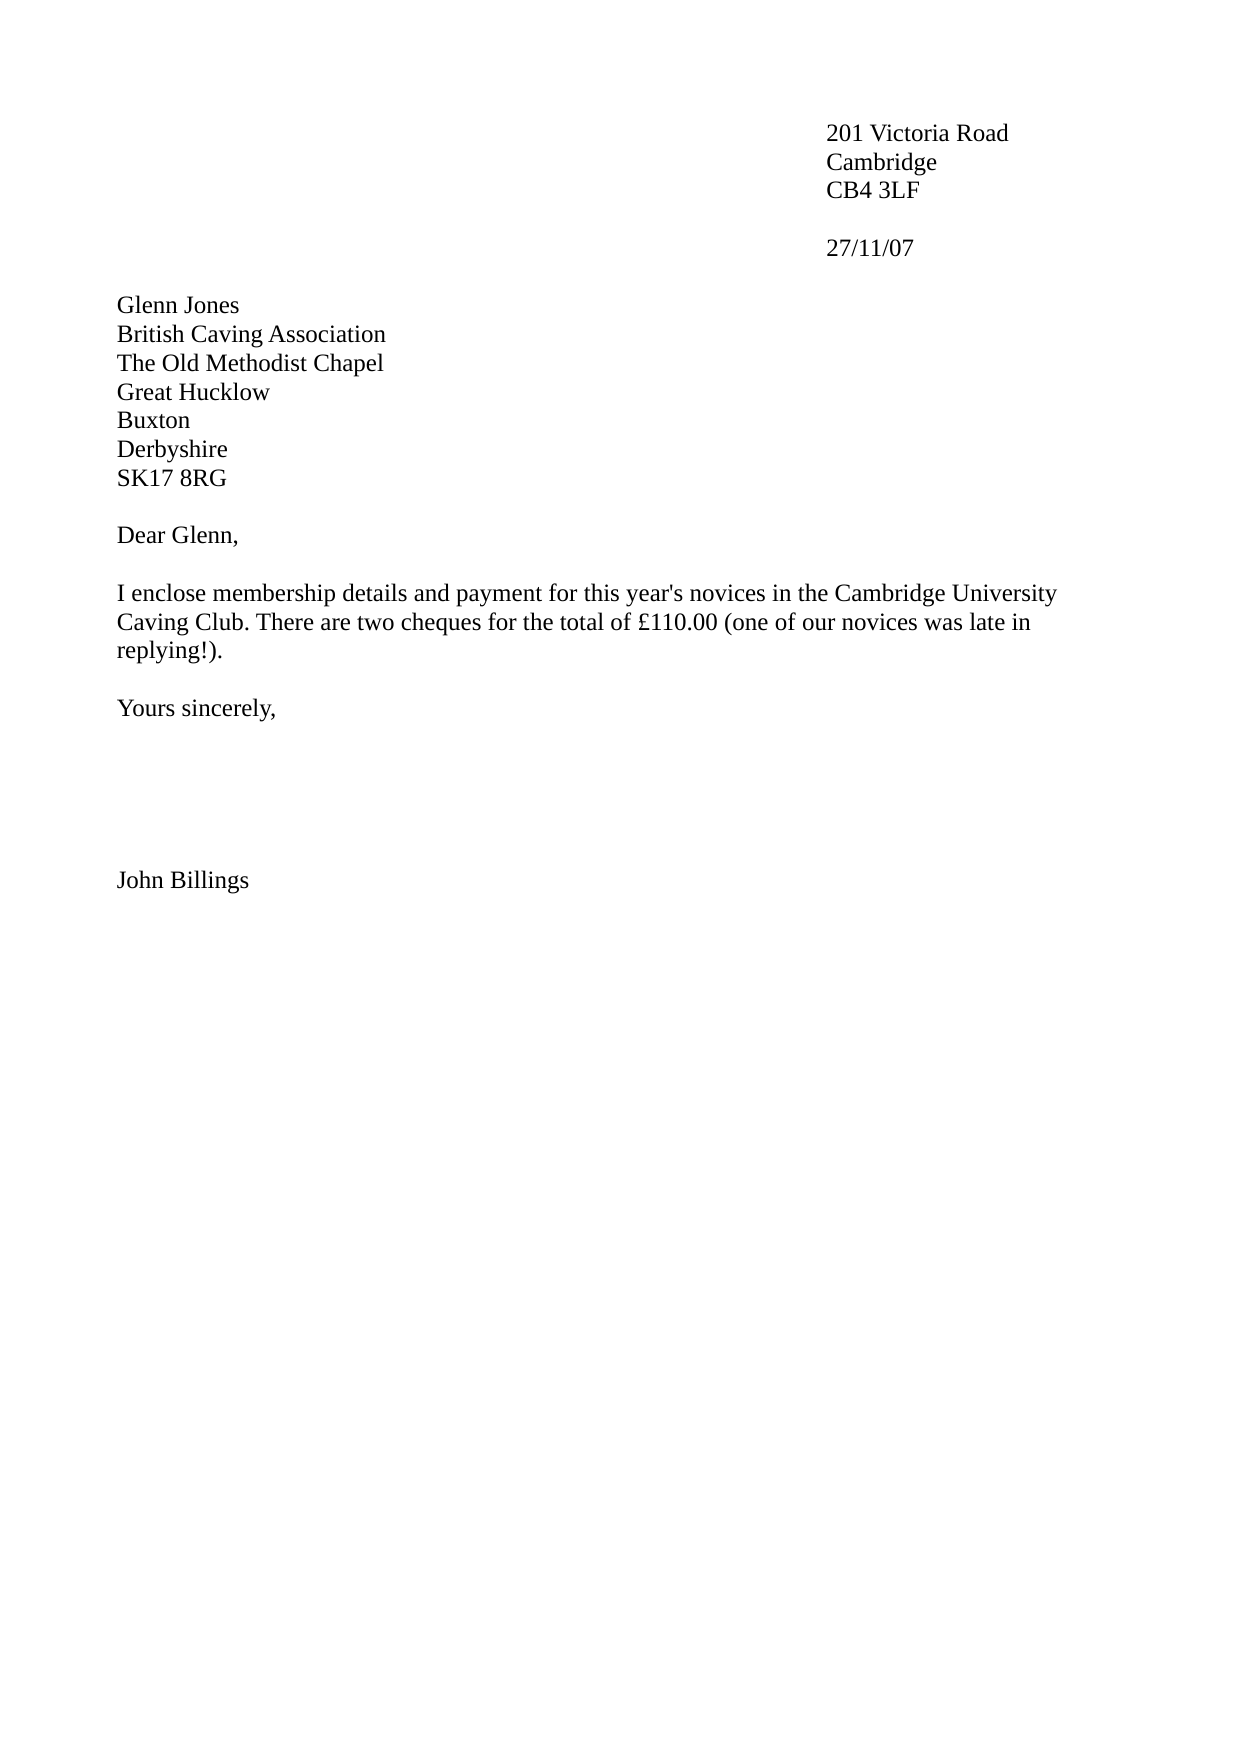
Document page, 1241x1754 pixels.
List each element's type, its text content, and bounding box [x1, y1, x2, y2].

text Buxton [117, 406, 1122, 434]
text 27/11/07 [826, 233, 1122, 262]
text I enclose membership details and payment for this year's novices in the Cambridge University Caving Club. There are two cheques for the total of £110.00 (one of our novices was late in replying!). [117, 578, 1122, 664]
text Great Hucklow [117, 377, 1122, 406]
text The Old Methodist Chapel [117, 348, 1122, 377]
text Derbyshire [117, 434, 1122, 463]
text Cambridge [826, 147, 1122, 176]
text Glenn Jones [117, 291, 1122, 319]
text CB4 3LF [826, 176, 1122, 204]
text Yours sincerely, [117, 693, 1122, 722]
text British Caving Association [117, 319, 1122, 348]
text SK17 8RG [117, 463, 1122, 492]
text Dear Glenn, [117, 521, 1122, 549]
text 201 Victoria Road [826, 118, 1122, 147]
text John Billings [117, 866, 1122, 894]
